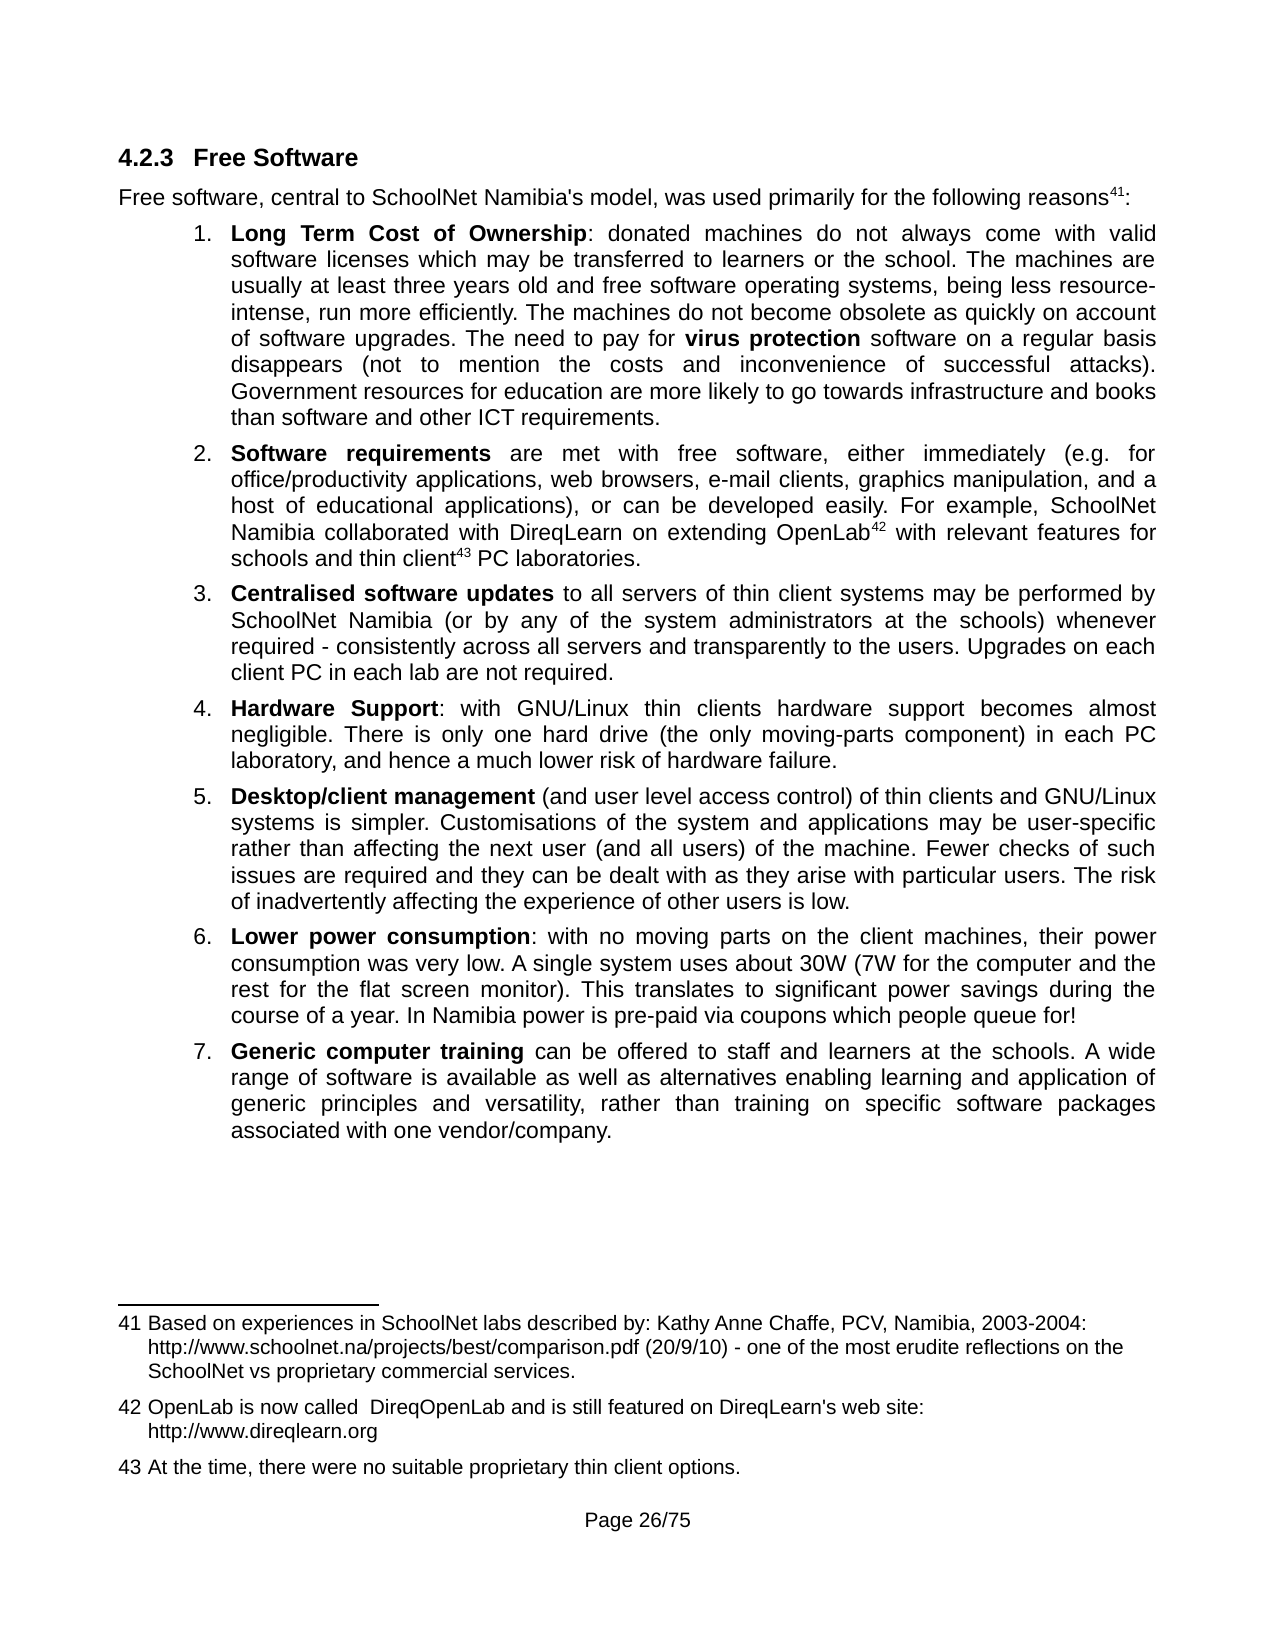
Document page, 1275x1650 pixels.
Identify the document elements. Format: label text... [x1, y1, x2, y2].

text Based on experiences in SchoolNet labs described by: Kathy Anne Chaffe, PCV, Namibia, 2003-2004: http://www.schoolnet.na/projects/best/comparison.pdf (20/9/10) - one of the most erudite reflections on the SchoolNet vs proprietary commercial services. [118, 1311, 1157, 1383]
text Free software, central to SchoolNet Namibia's model, was used primarily for the following reasons: [118, 184, 1157, 211]
list Centralised software updates to all servers of thin client systems may be performed by SchoolNet Namibia (or by any of the system administrators at the schools) whenever required - consistently across all servers and transparently to the users. Upgrades on each client PC in each lab are not required. [193, 580, 1157, 686]
list At the time, there were no suitable proprietary thin client options. [118, 1454, 1157, 1478]
list Lower power consumption: with no moving parts on the client machines, their power consumption was very low. A single system uses about 30W (7W for the computer and the rest for the flat screen monitor). This translates to significant power savings during the course of a year. In Namibia power is pre-paid via coupons which people queue for! [193, 923, 1157, 1029]
list Software requirements are met with free software, either immediately (e.g. for office/productivity applications, web browsers, e-mail clients, graphics manipulation, and a host of educational applications), or can be developed easily. For example, SchoolNet Namibia collaborated with DireqLearn on extending OpenLab with relevant features for schools and thin client PC laboratories. [193, 439, 1157, 571]
list Generic computer training can be offered to staff and learners at the schools. A wide range of software is available as well as alternatives enabling learning and application of generic principles and versatility, rather than training on specific software packages associated with one vendor/company. [193, 1038, 1157, 1143]
subtitle Free Software [118, 143, 1157, 172]
list Desktop/client management (and user level access control) of thin clients and GNU/Linux systems is simpler. Customisations of the system and applications may be user-specific rather than affecting the next user (and all users) of the machine. Fewer checks of such issues are required and they can be dealt with as they arise with particular users. The risk of inadvertently affecting the experience of other users is low. [193, 783, 1157, 914]
list Long Term Cost of Ownership: donated machines do not always come with valid software licenses which may be transferred to learners or the school. The machines are usually at least three years old and free software operating systems, being less resource-intense, run more efficiently. The machines do not become obsolete as quickly on account of software upgrades. The need to pay for virus protection software on a regular basis disappears (not to mention the costs and inconvenience of successful attacks). Government resources for education are more likely to go towards infrastructure and books than software and other ICT requirements. [193, 220, 1157, 431]
list Hardware Support: with GNU/Linux thin clients hardware support becomes almost negligible. There is only one hard drive (the only moving-parts component) in each PC laboratory, and hence a much lower risk of hardware failure. [193, 694, 1157, 774]
list OpenLab is now called DireqOpenLab and is still featured on DireqLearn's web site: http://www.direqlearn.org [118, 1394, 1157, 1442]
